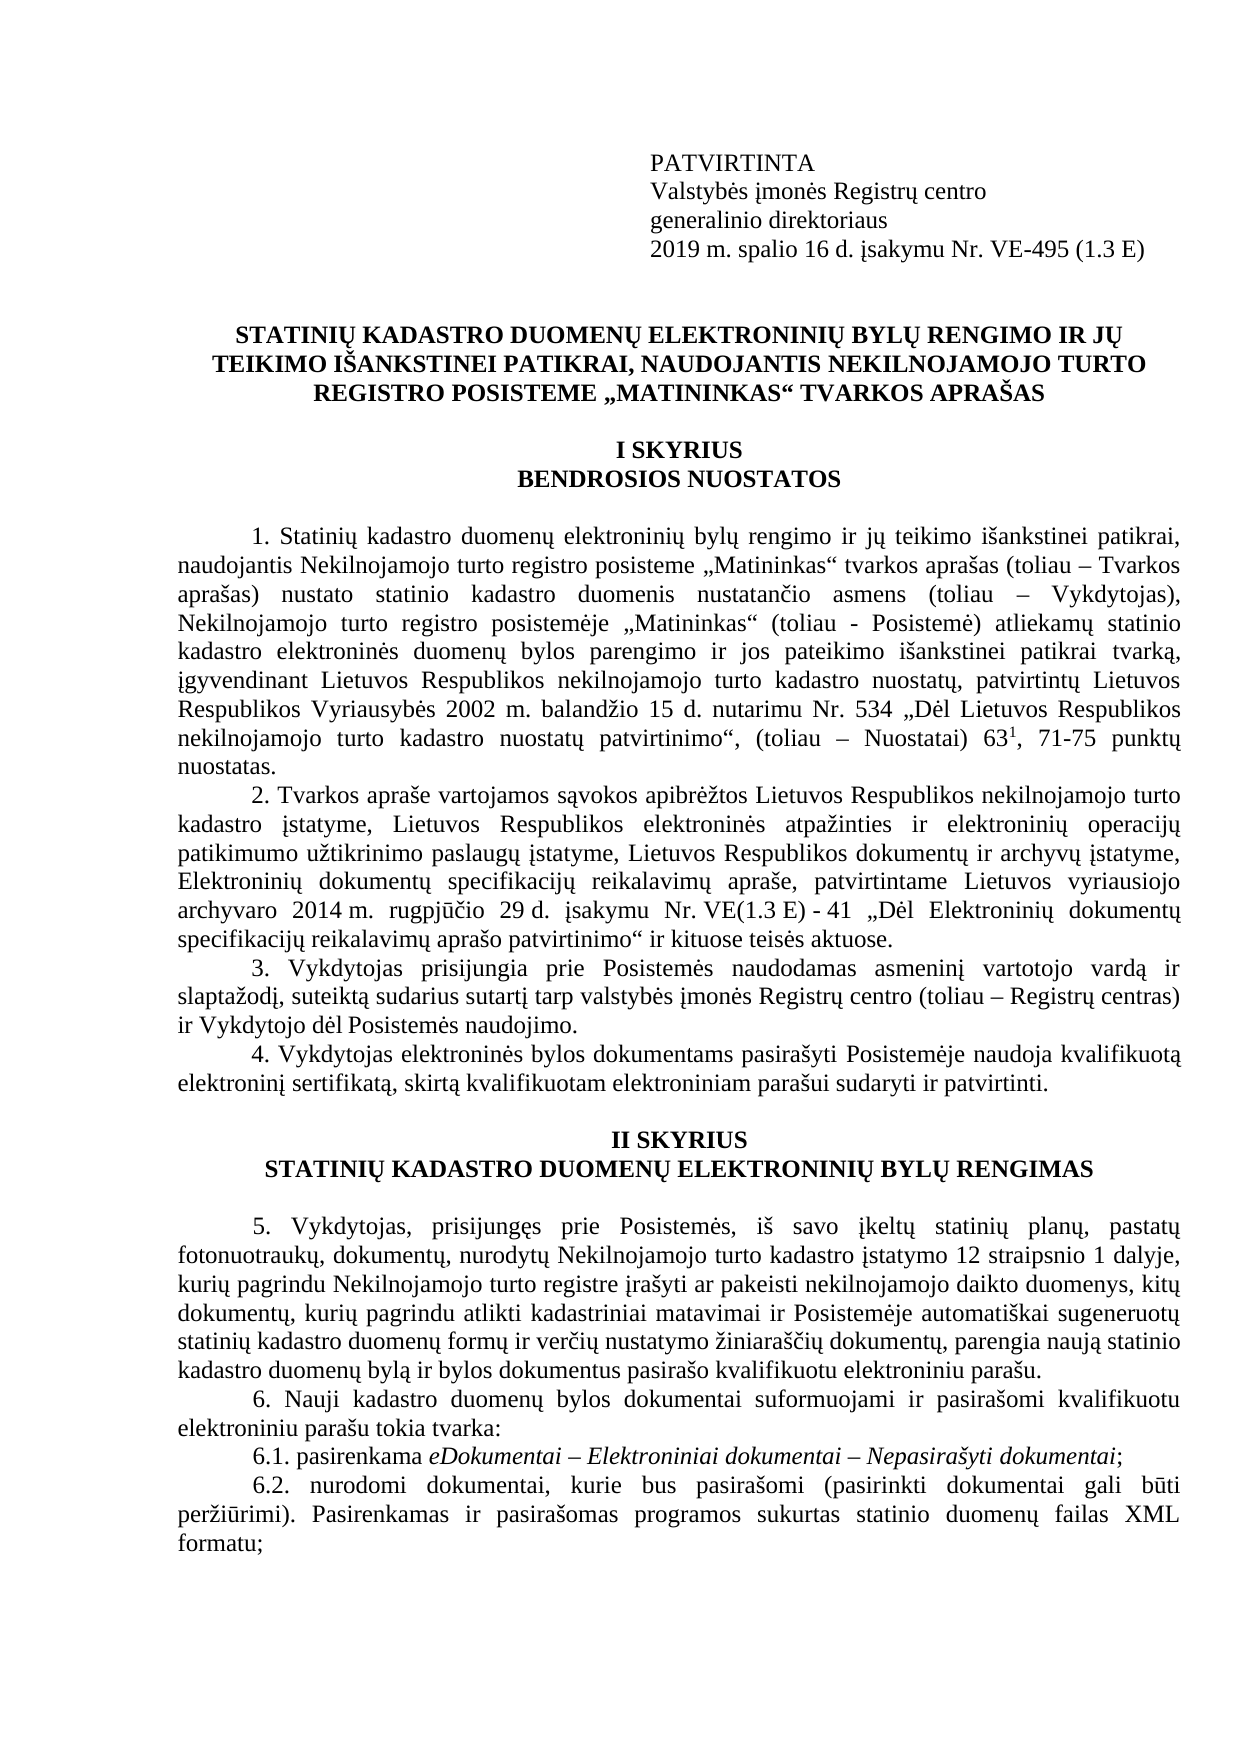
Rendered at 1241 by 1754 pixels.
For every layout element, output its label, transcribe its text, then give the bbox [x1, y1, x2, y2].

text 6.2. nurodomi dokumentai, kurie bus pasirašomi (pasirinkti dokumentai gali būti peržiūrimi). Pasirenkamas ir pasirašomas programos sukurtas statinio duomenų failas XML formatu; [177, 1470, 1181, 1556]
text PATVIRTINTA [650, 148, 1181, 176]
text BENDROSIOS NUOSTATOS [177, 464, 1181, 493]
text generalinio direktoriaus [650, 205, 1181, 234]
text STATINIŲ KADASTRO DUOMENŲ ELEKTRONINIŲ BYLŲ RENGIMO IR JŲ TEIKIMO IŠANKSTINEI PATIKRAI, NAUDOJANTIS NEKILNOJAMOJO TURTO REGISTRO POSISTEME „MATININKAS“ TVARKOS APRAŠAS [177, 320, 1181, 406]
text STATINIŲ KADASTRO DUOMENŲ ELEKTRONINIŲ BYLŲ RENGIMAS [177, 1154, 1181, 1183]
text II SKYRIUS [177, 1125, 1181, 1154]
text 6.1. pasirenkama eDokumentai – Elektroniniai dokumentai – Nepasirašyti dokumentai; [177, 1441, 1181, 1470]
text 5. Vykdytojas, prisijungęs prie Posistemės, iš savo įkeltų statinių planų, pastatų fotonuotraukų, dokumentų, nurodytų Nekilnojamojo turto kadastro įstatymo 12 straipsnio 1 dalyje, kurių pagrindu Nekilnojamojo turto registre įrašyti ar pakeisti nekilnojamojo daikto duomenys, kitų dokumentų, kurių pagrindu atlikti kadastriniai matavimai ir Posistemėje automatiškai sugeneruotų statinių kadastro duomenų formų ir verčių nustatymo žiniaraščių dokumentų, parengia naują statinio kadastro duomenų bylą ir bylos dokumentus pasirašo kvalifikuotu elektroniniu parašu. [177, 1211, 1181, 1384]
text I SKYRIUS [177, 435, 1181, 464]
text Valstybės įmonės Registrų centro [650, 176, 1181, 205]
text 3. Vykdytojas prisijungia prie Posistemės naudodamas asmeninį vartotojo vardą ir slaptažodį, suteiktą sudarius sutartį tarp valstybės įmonės Registrų centro (toliau – Registrų centras) ir Vykdytojo dėl Posistemės naudojimo. [177, 953, 1181, 1039]
text 2. Tvarkos apraše vartojamos sąvokos apibrėžtos Lietuvos Respublikos nekilnojamojo turto kadastro įstatyme, Lietuvos Respublikos elektroninės atpažinties ir elektroninių operacijų patikimumo užtikrinimo paslaugų įstatyme, Lietuvos Respublikos dokumentų ir archyvų įstatyme, Elektroninių dokumentų specifikacijų reikalavimų apraše, patvirtintame Lietuvos vyriausiojo archyvaro 2014 m. rugpjūčio 29 d. įsakymu Nr. VE(1.3 E) - 41 „Dėl Elektroninių dokumentų specifikacijų reikalavimų aprašo patvirtinimo“ ir kituose teisės aktuose. [177, 780, 1181, 953]
text 6. Nauji kadastro duomenų bylos dokumentai suformuojami ir pasirašomi kvalifikuotu elektroniniu parašu tokia tvarka: [177, 1384, 1181, 1441]
text 1. Statinių kadastro duomenų elektroninių bylų rengimo ir jų teikimo išankstinei patikrai, naudojantis Nekilnojamojo turto registro posisteme „Matininkas“ tvarkos aprašas (toliau – Tvarkos aprašas) nustato statinio kadastro duomenis nustatančio asmens (toliau – Vykdytojas), Nekilnojamojo turto registro posistemėje „Matininkas“ (toliau - Posistemė) atliekamų statinio kadastro elektroninės duomenų bylos parengimo ir jos pateikimo išankstinei patikrai tvarką, įgyvendinant Lietuvos Respublikos nekilnojamojo turto kadastro nuostatų, patvirtintų Lietuvos Respublikos Vyriausybės 2002 m. balandžio 15 d. nutarimu Nr. 534 „Dėl Lietuvos Respublikos nekilnojamojo turto kadastro nuostatų patvirtinimo“, (toliau – Nuostatai) 631, 71-75 punktų nuostatas. [177, 521, 1181, 780]
text 4. Vykdytojas elektroninės bylos dokumentams pasirašyti Posistemėje naudoja kvalifikuotą elektroninį sertifikatą, skirtą kvalifikuotam elektroniniam parašui sudaryti ir patvirtinti. [177, 1039, 1181, 1096]
text 2019 m. spalio 16 d. įsakymu Nr. VE-495 (1.3 E) [650, 234, 1181, 263]
